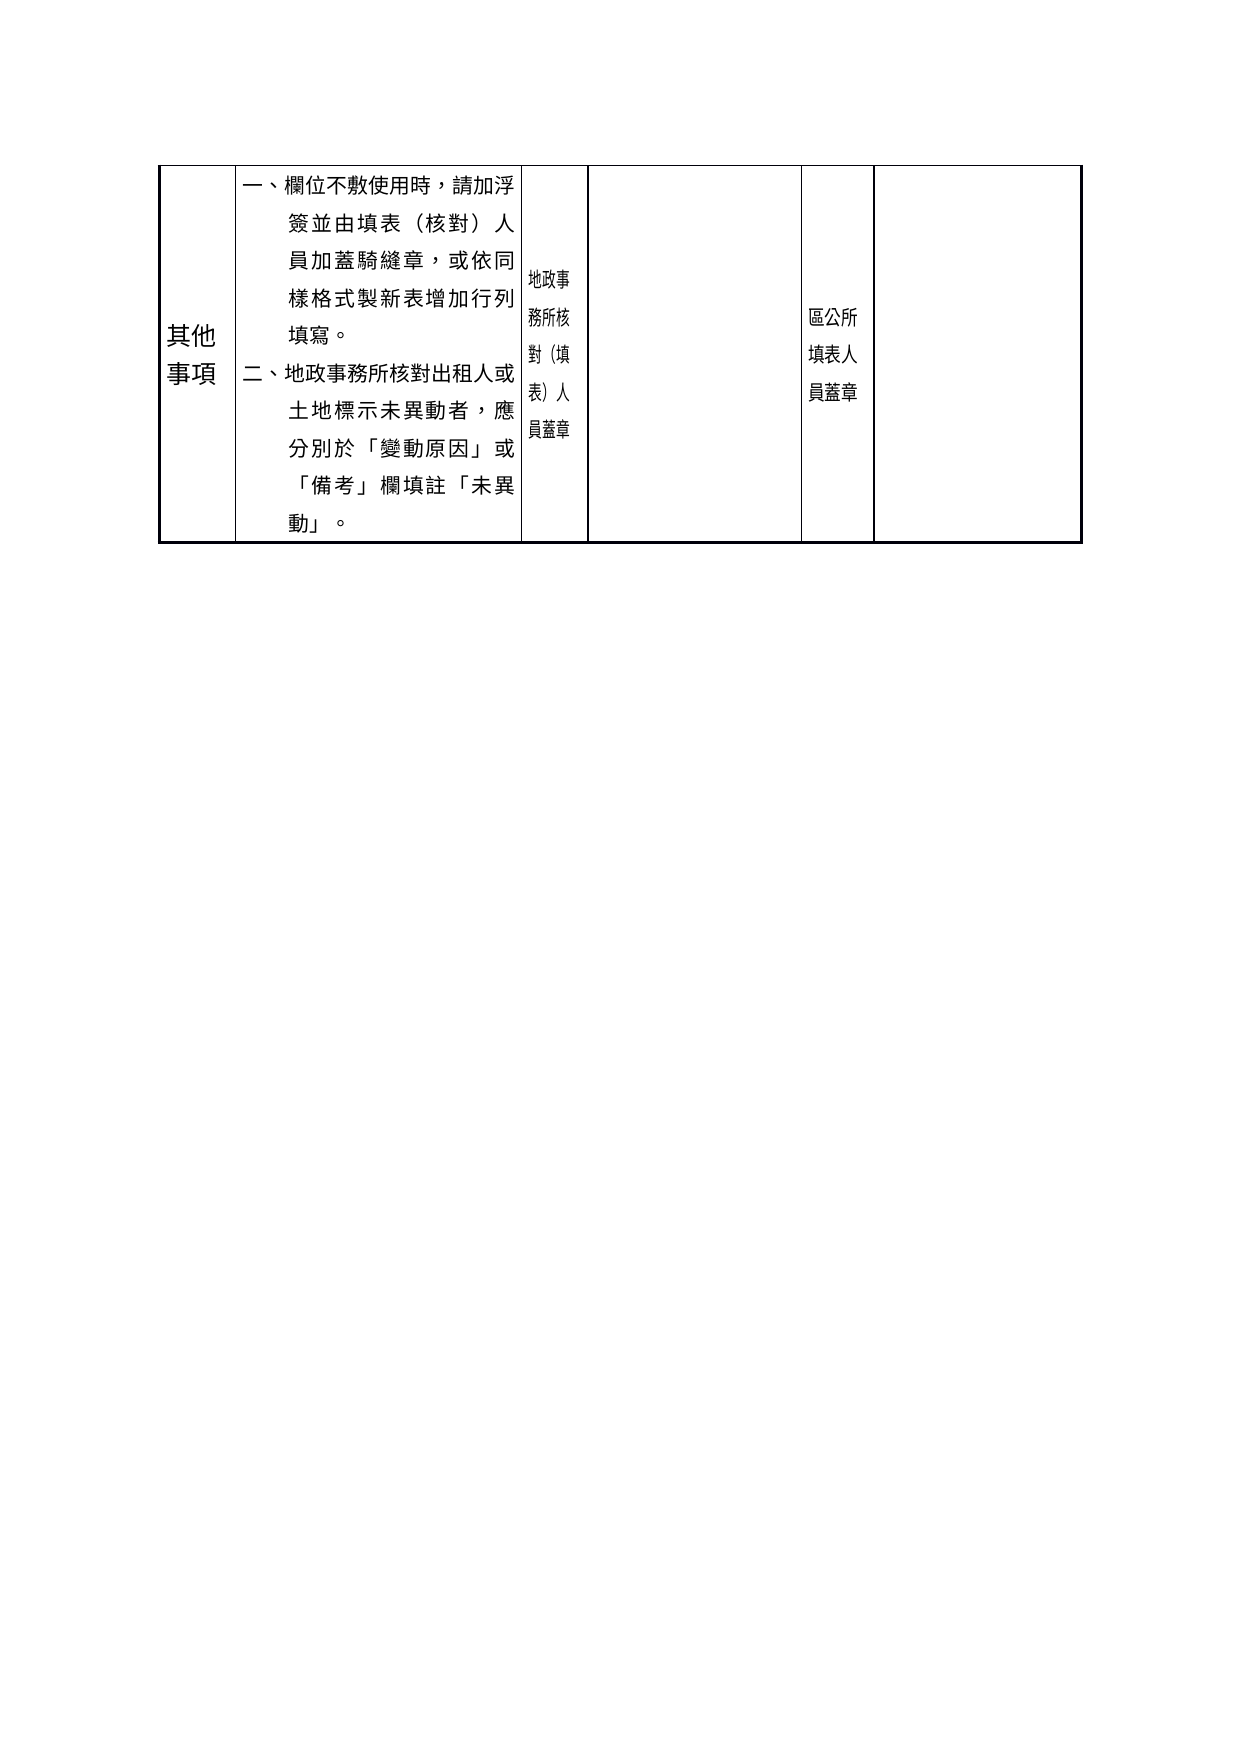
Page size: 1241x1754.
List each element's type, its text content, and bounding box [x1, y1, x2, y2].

table_cell [875, 166, 1080, 541]
table_cell 地政事務所核對（填表）人員蓋章 [522, 166, 587, 541]
table_cell [589, 166, 801, 541]
table_cell 一、欄位不敷使用時，請加浮簽並由填表（核對）人員加蓋騎縫章，或依同樣格式製新表增加行列填寫。 二、地政事務所核對出租人或土地標示未異動者，應分別於「變動原因」或「備考」欄填註「未異動」。 [236, 166, 521, 541]
table_cell 其他事項 [161, 166, 235, 541]
table_cell 區公所填表人員蓋章 [802, 166, 873, 541]
